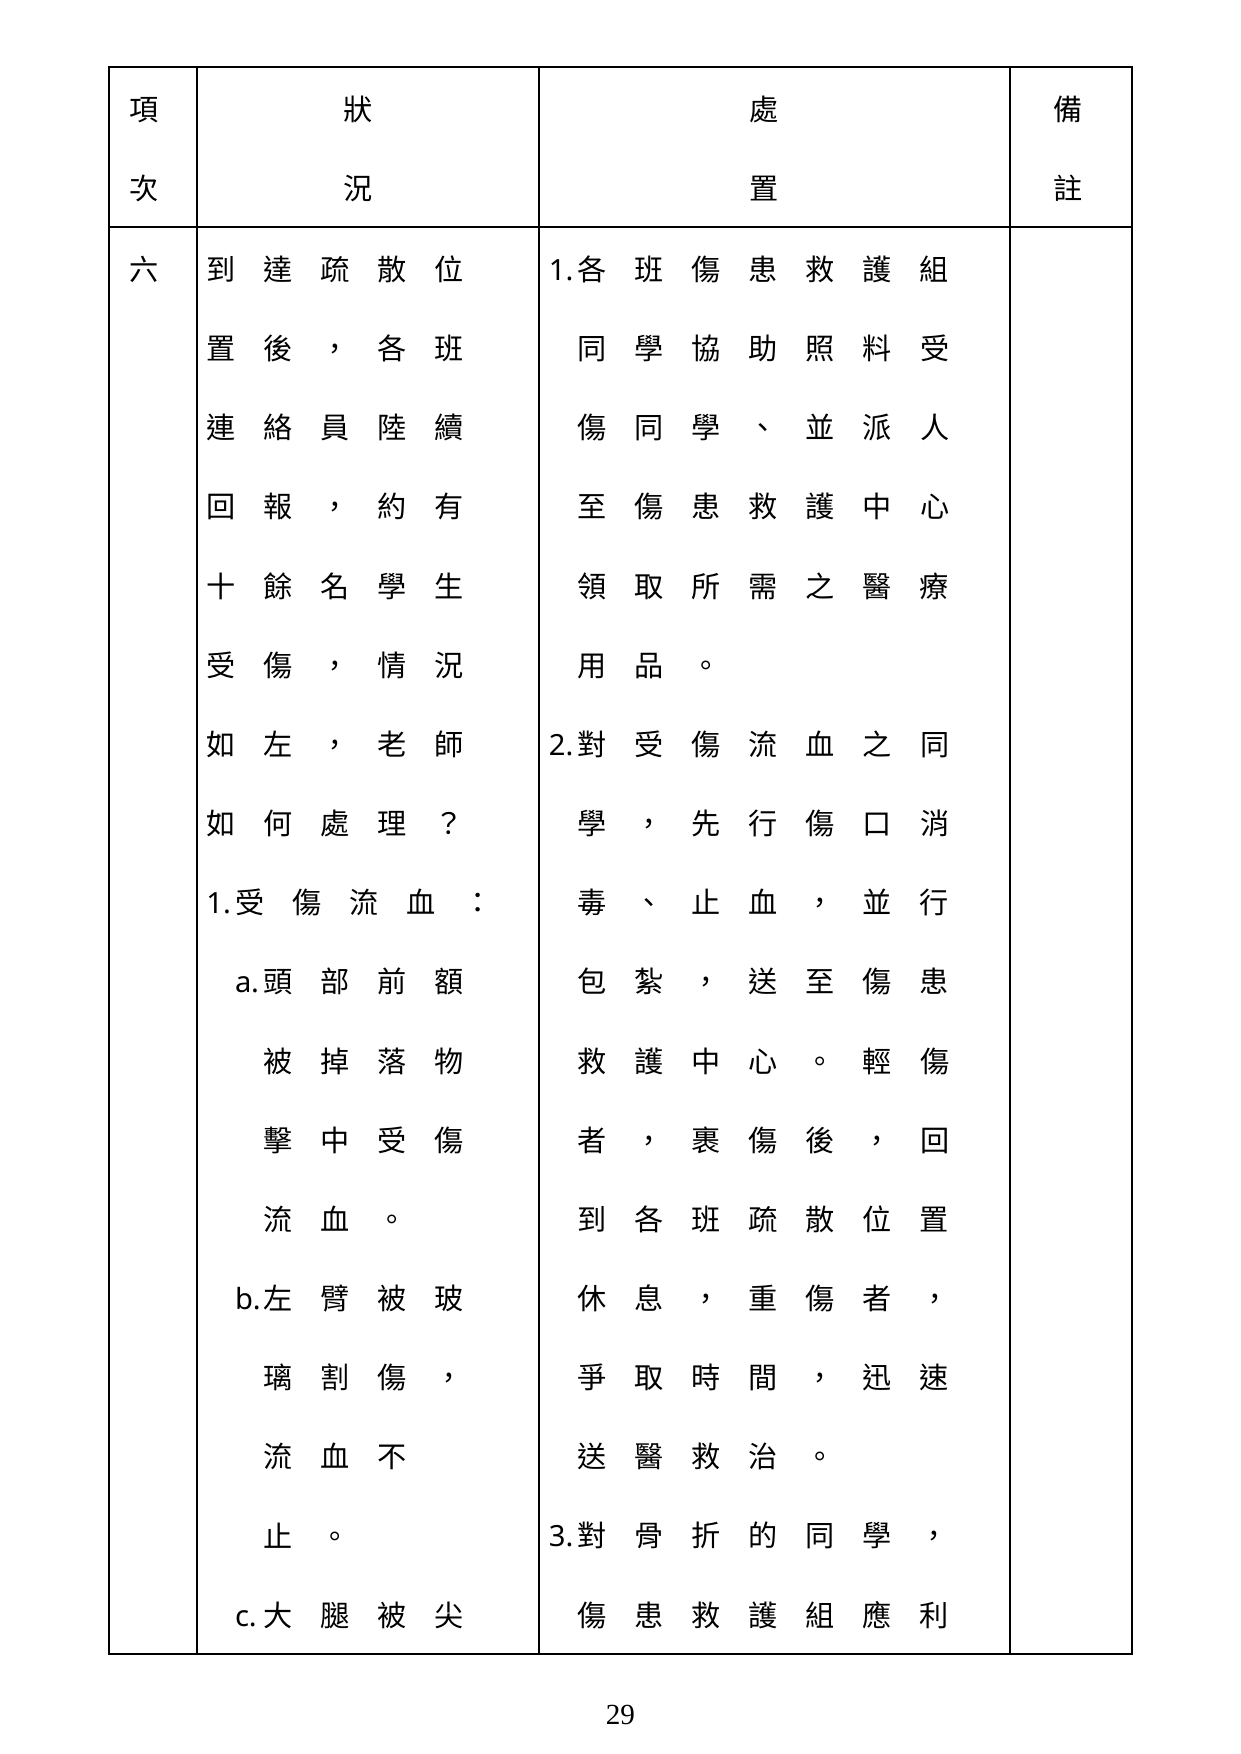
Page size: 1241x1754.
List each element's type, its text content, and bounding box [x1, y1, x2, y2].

table_cell 1.各班傷患救護組同學協助照料受傷同學、並派人至傷患救護中心領取所需之醫療用品。 2.對受傷流血之同學，先行傷口消毒、止血，並行包紮，送至傷患救護中心。輕傷者，裹傷後，回到各班疏散位置休息，重傷者，爭取時間，迅速送醫救治。 3.對骨折的同學，傷患救護組應利 [540, 228, 1009, 1653]
table_cell [1011, 228, 1131, 1653]
table_header 項次 [110, 68, 196, 226]
table_header 狀 況 [198, 68, 538, 226]
table_header 備註 [1011, 68, 1131, 226]
table_header 處 置 [540, 68, 1009, 226]
table_cell 六 [110, 228, 196, 1653]
table_cell 到達疏散位置後，各班連絡員陸續回報，約有十餘名學生受傷，情況如左，老師如何處理？ 1.受傷流血： a.頭部前額被掉落物擊中受傷流血。 b.左臂被玻璃割傷，流血不止。 c.大腿被尖 [198, 228, 538, 1653]
